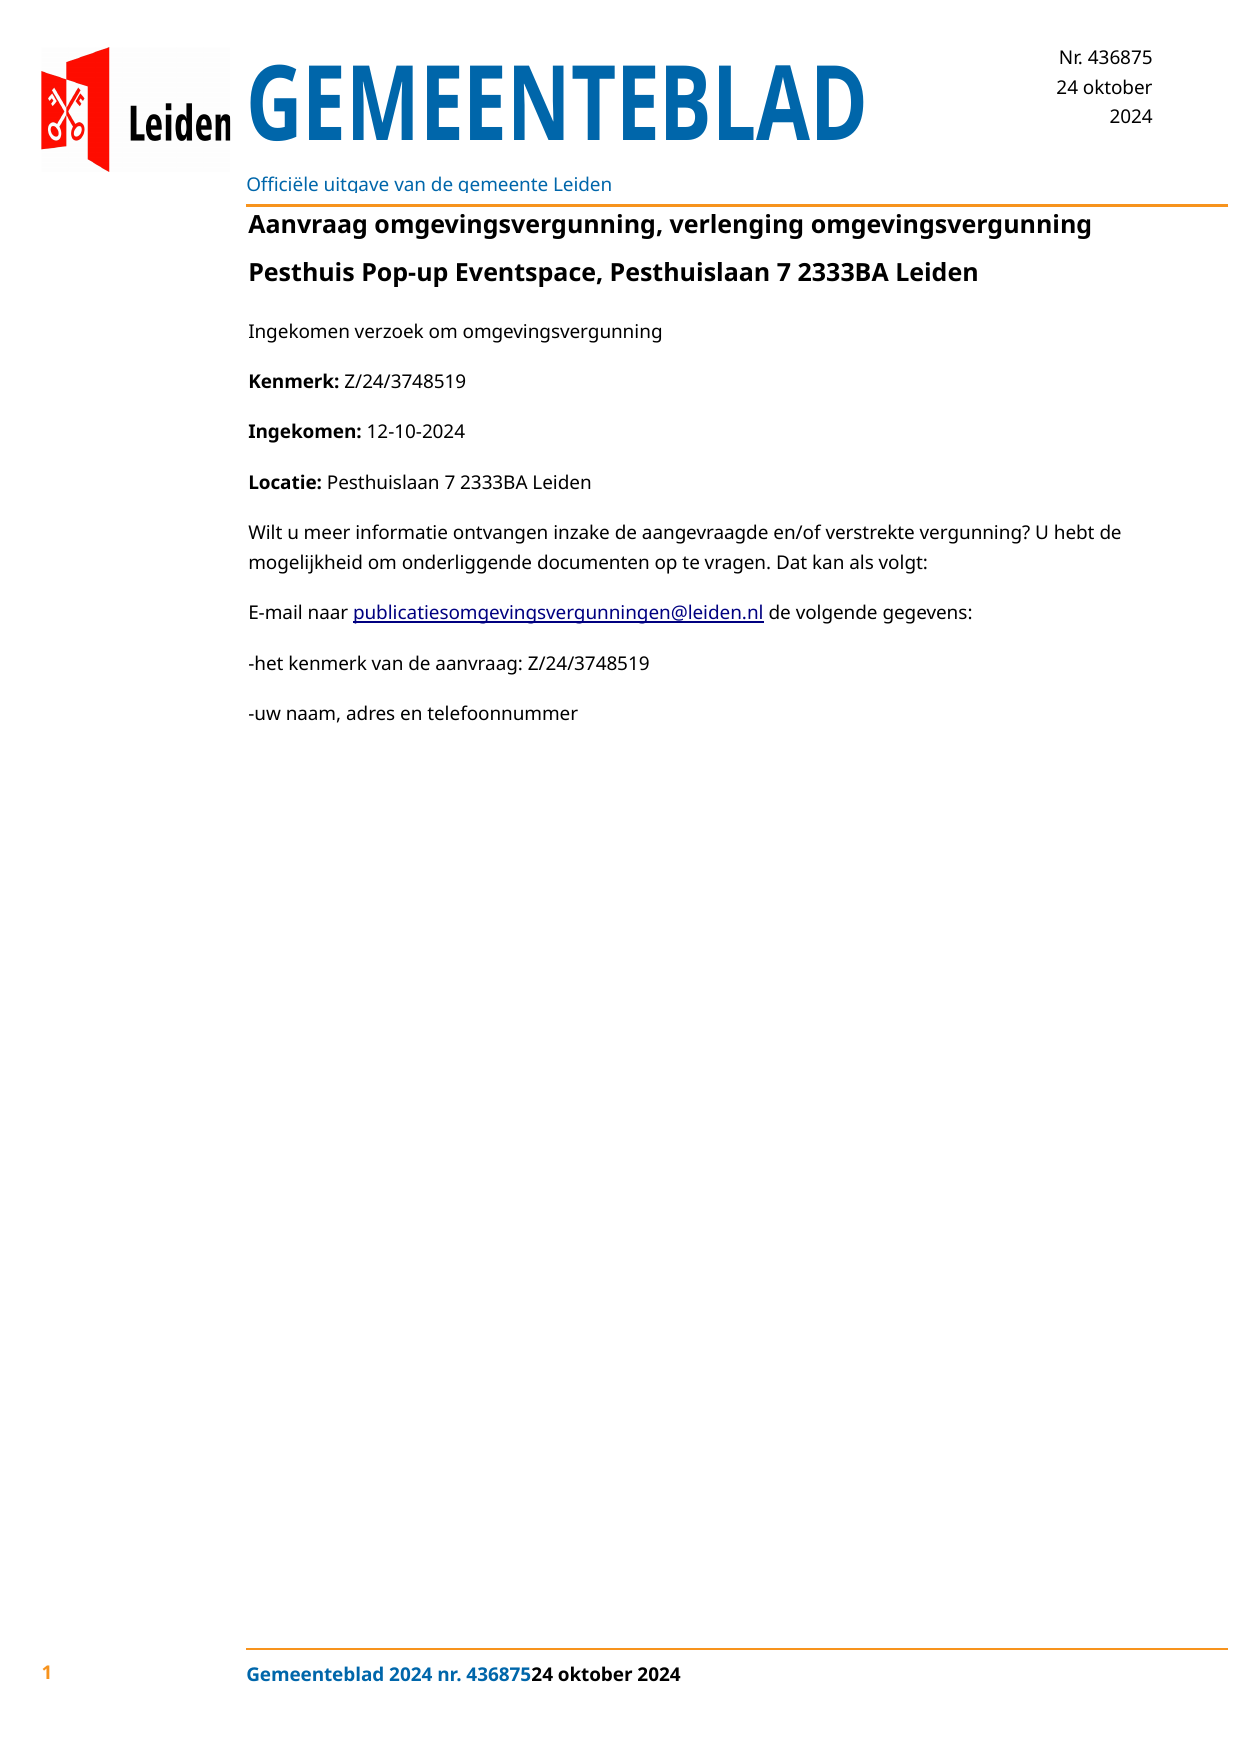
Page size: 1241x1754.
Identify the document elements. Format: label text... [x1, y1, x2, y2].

text -uw naam, adres en telefoonnummer [248, 700, 1152, 726]
text Aanvraag omgevingsvergunning, verlenging omgevingsvergunning Pesthuis Pop-up Eventspace, Pesthuislaan 7 2333BA Leiden [248, 207, 1152, 288]
text E-mail naar publicatiesomgevingsvergunningen@leiden.nl de volgende gegevens: [248, 599, 1152, 625]
picture [41, 47, 231, 172]
text Ingekomen verzoek om omgevingsvergunning [248, 318, 1152, 344]
text Locatie: Pesthuislaan 7 2333BA Leiden [248, 469, 1152, 495]
text Kenmerk: Z/24/3748519 [248, 368, 1152, 394]
text Ingekomen: 12-10-2024 [248, 419, 1152, 444]
text -het kenmerk van de aanvraag: Z/24/3748519 [248, 650, 1152, 676]
text Wilt u meer informatie ontvangen inzake de aangevraagde en/of verstrekte vergunning? U hebt de mogelijkheid om onderliggende documenten op te vragen. Dat kan als volgt: [248, 519, 1152, 575]
